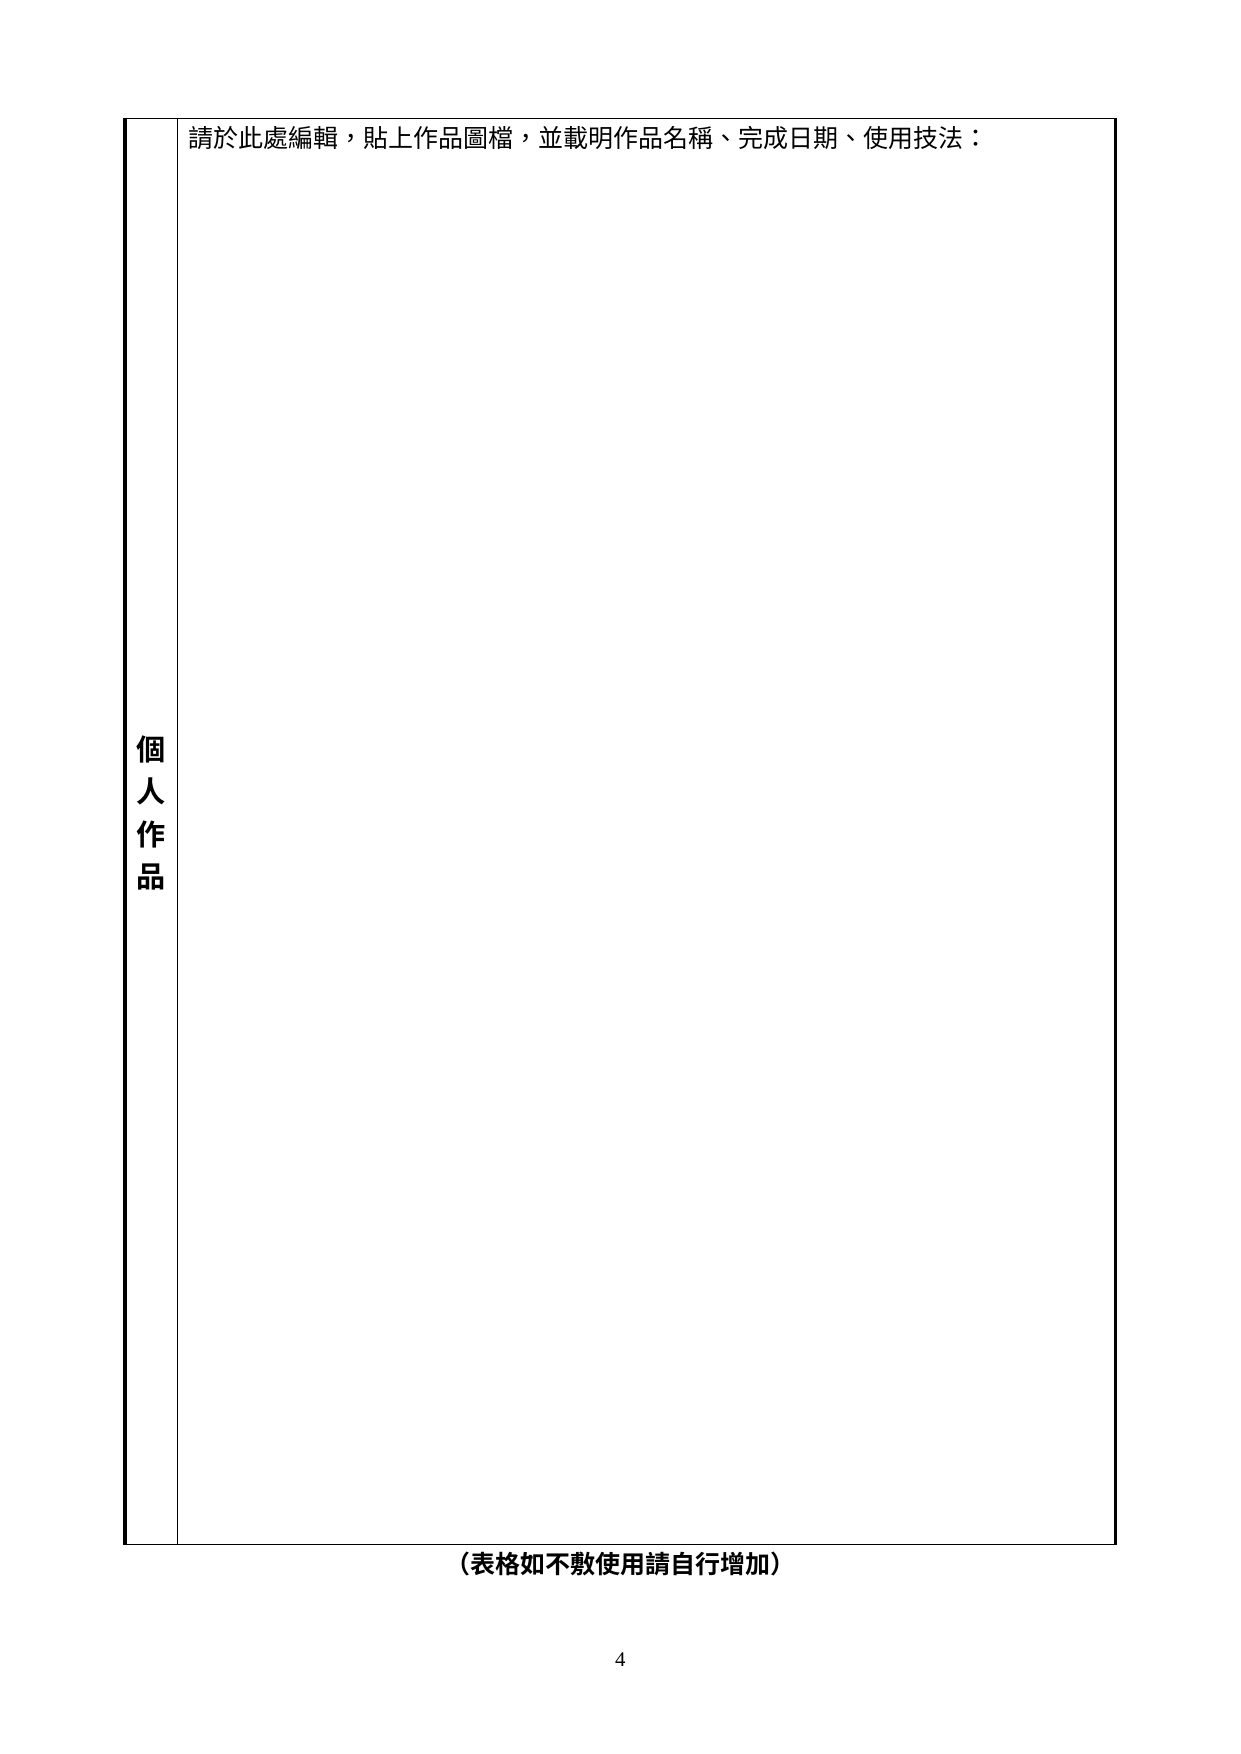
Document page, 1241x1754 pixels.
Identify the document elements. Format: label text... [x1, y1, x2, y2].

text （表格如不敷使用請自行增加） [148, 1545, 1092, 1581]
table_header 個人作品 [127, 119, 177, 1544]
table_header 請於此處編輯，貼上作品圖檔，並載明作品名稱、完成日期、使用技法： [178, 119, 1114, 1544]
